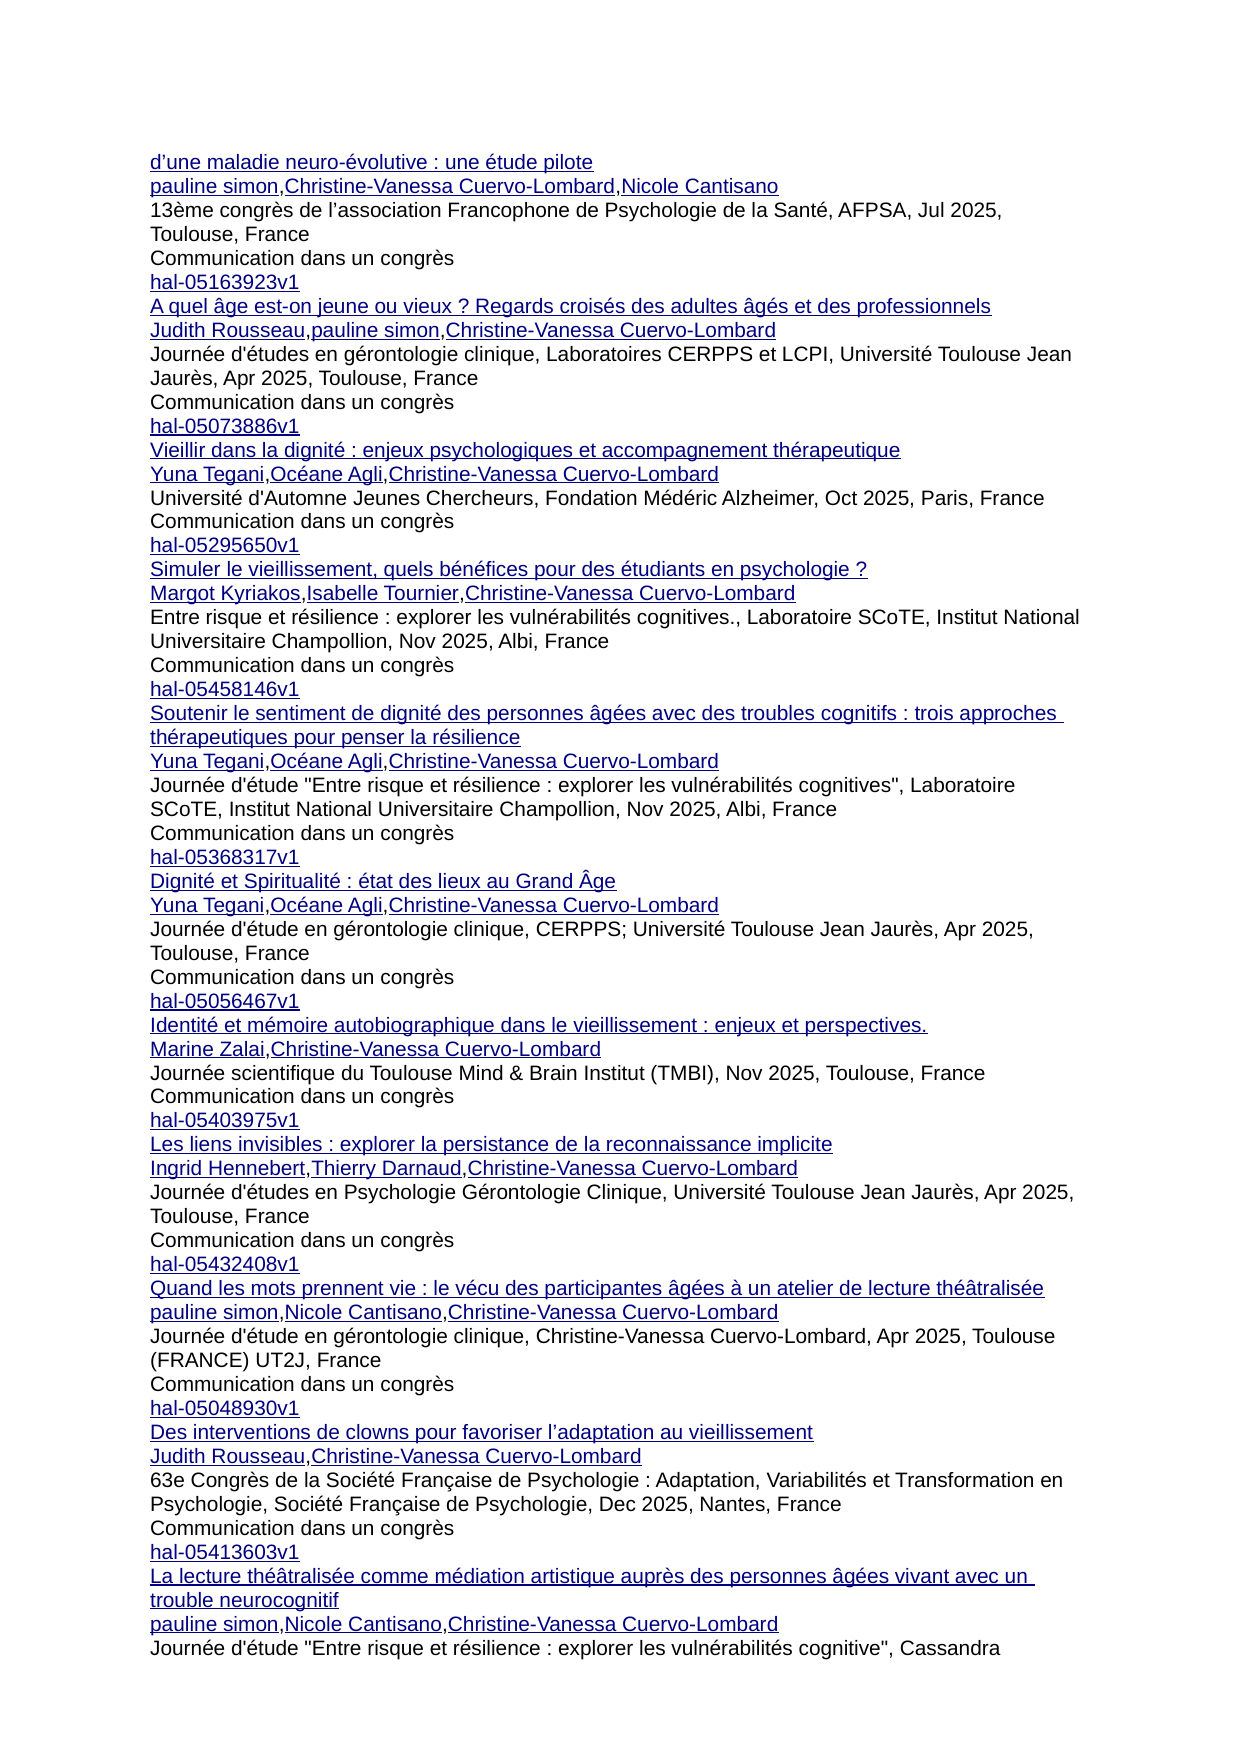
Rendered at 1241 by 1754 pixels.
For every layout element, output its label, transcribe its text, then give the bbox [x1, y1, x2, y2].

table_cell Des interventions de clowns pour favoriser l’adaptation au vieillissement Judith Rousseau,Christine-Vanessa Cuervo-Lombard 63e Congrès de la Société Française de Psychologie : Adaptation, Variabilités et Transformation en Psychologie, Société Française de Psychologie, Dec 2025, Nantes, France Communication dans un congrès hal-05413603v1 [150, 1420, 1090, 1563]
table_cell A quel âge est-on jeune ou vieux ? Regards croisés des adultes âgés et des professionnels Judith Rousseau,pauline simon,Christine-Vanessa Cuervo-Lombard Journée d'études en gérontologie clinique, Laboratoires CERPPS et LCPI, Université Toulouse Jean Jaurès, Apr 2025, Toulouse, France Communication dans un congrès hal-05073886v1 [150, 294, 1090, 437]
table_cell Vieillir dans la dignité : enjeux psychologiques et accompagnement thérapeutique Yuna Tegani,Océane Agli,Christine-Vanessa Cuervo-Lombard Université d'Automne Jeunes Chercheurs, Fondation Médéric Alzheimer, Oct 2025, Paris, France Communication dans un congrès hal-05295650v1 [150, 438, 1090, 557]
table_header d’une maladie neuro-évolutive : une étude pilote pauline simon,Christine-Vanessa Cuervo-Lombard,Nicole Cantisano 13ème congrès de l’association Francophone de Psychologie de la Santé, AFPSA, Jul 2025, Toulouse, France Communication dans un congrès hal-05163923v1 [150, 150, 1090, 294]
table_cell Les liens invisibles : explorer la persistance de la reconnaissance implicite Ingrid Hennebert,Thierry Darnaud,Christine-Vanessa Cuervo-Lombard Journée d'études en Psychologie Gérontologie Clinique, Université Toulouse Jean Jaurès, Apr 2025, Toulouse, France Communication dans un congrès hal-05432408v1 [150, 1132, 1090, 1276]
table_cell Dignité et Spiritualité : état des lieux au Grand Âge Yuna Tegani,Océane Agli,Christine-Vanessa Cuervo-Lombard Journée d'étude en gérontologie clinique, CERPPS; Université Toulouse Jean Jaurès, Apr 2025, Toulouse, France Communication dans un congrès hal-05056467v1 [150, 869, 1090, 1012]
table_cell La lecture théâtralisée comme médiation artistique auprès des personnes âgées vivant avec un trouble neurocognitif pauline simon,Nicole Cantisano,Christine-Vanessa Cuervo-Lombard Journée d'étude "Entre risque et résilience : explorer les vulnérabilités cognitive", Cassandra [150, 1564, 1090, 1659]
table_cell Identité et mémoire autobiographique dans le vieillissement : enjeux et perspectives. Marine Zalai,Christine-Vanessa Cuervo-Lombard Journée scientifique du Toulouse Mind & Brain Institut (TMBI), Nov 2025, Toulouse, France Communication dans un congrès hal-05403975v1 [150, 1013, 1090, 1132]
table_cell Quand les mots prennent vie : le vécu des participantes âgées à un atelier de lecture théâtralisée pauline simon,Nicole Cantisano,Christine-Vanessa Cuervo-Lombard Journée d'étude en gérontologie clinique, Christine-Vanessa Cuervo-Lombard, Apr 2025, Toulouse (FRANCE) UT2J, France Communication dans un congrès hal-05048930v1 [150, 1276, 1090, 1420]
table_cell Simuler le vieillissement, quels bénéfices pour des étudiants en psychologie ? Margot Kyriakos,Isabelle Tournier,Christine-Vanessa Cuervo-Lombard Entre risque et résilience : explorer les vulnérabilités cognitives., Laboratoire SCoTE, Institut National Universitaire Champollion, Nov 2025, Albi, France Communication dans un congrès hal-05458146v1 [150, 557, 1090, 701]
table_cell Soutenir le sentiment de dignité des personnes âgées avec des troubles cognitifs : trois approches thérapeutiques pour penser la résilience Yuna Tegani,Océane Agli,Christine-Vanessa Cuervo-Lombard Journée d'étude "Entre risque et résilience : explorer les vulnérabilités cognitives", Laboratoire SCoTE, Institut National Universitaire Champollion, Nov 2025, Albi, France Communication dans un congrès hal-05368317v1 [150, 701, 1090, 869]
